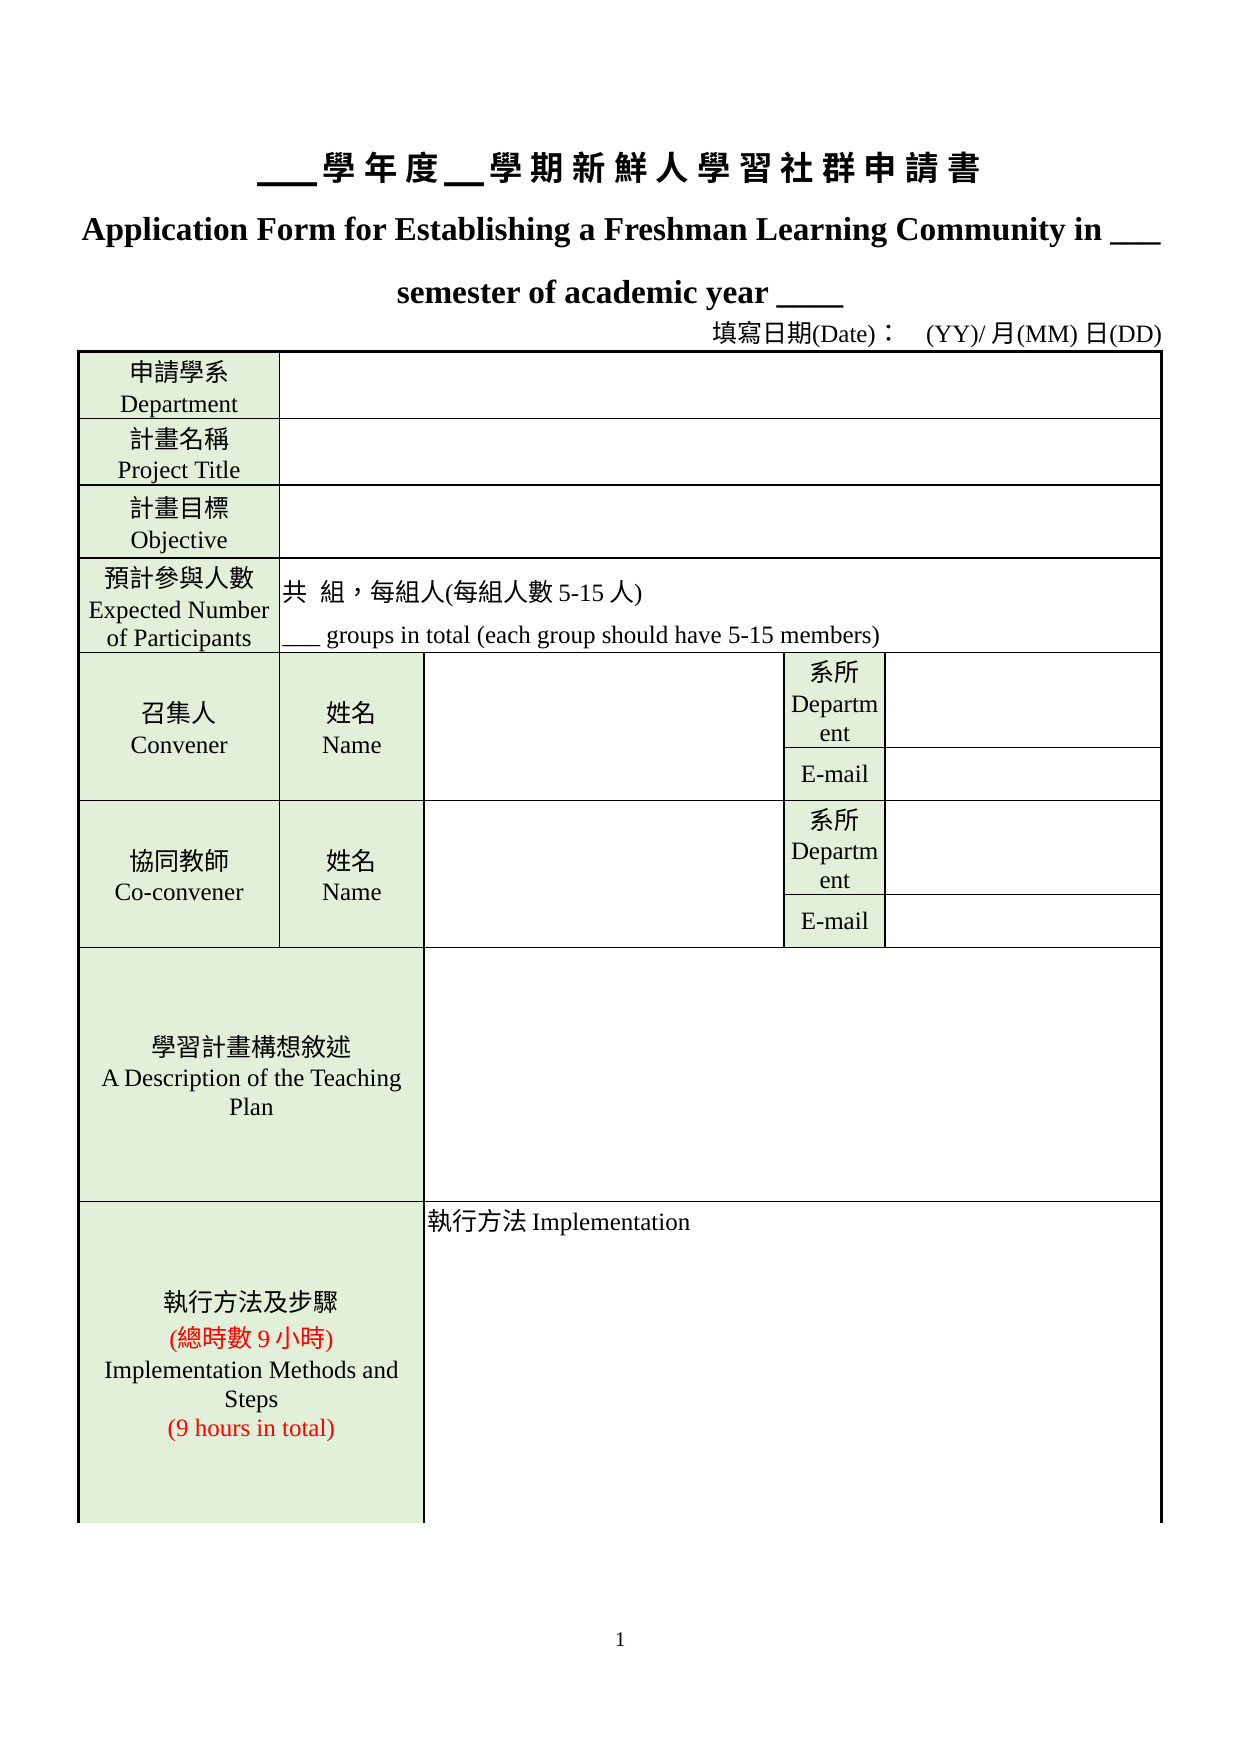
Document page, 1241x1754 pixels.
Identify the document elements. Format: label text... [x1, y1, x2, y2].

table_cell [425, 653, 783, 800]
table_cell 計畫名稱 Project Title [80, 419, 279, 484]
table_cell E-mail [785, 748, 884, 800]
table_cell [425, 948, 1160, 1201]
text Application Form for Establishing a Freshman Learning Community in ___ semester of academic year ____ [78, 187, 1162, 312]
table_cell [280, 419, 1160, 484]
table_cell 系所 Department [785, 801, 884, 894]
table_cell [886, 801, 1160, 894]
table_header [280, 353, 1160, 418]
table_cell 協同教師 Co-convener [80, 801, 279, 947]
table_cell 召集人 Convener [80, 653, 279, 800]
table_cell 姓名 Name [280, 801, 423, 947]
text 填寫日期(Date)： (YY)/ 月(MM) 日(DD) [135, 312, 1162, 349]
table_cell [425, 801, 783, 947]
table_cell [886, 895, 1160, 947]
table_cell 執行方法及步驟 (總時數9小時) Implementation Methods and Steps (9 hours in total) [80, 1202, 423, 1523]
table_cell 姓名 Name [280, 653, 423, 800]
table_cell 預計參與人數 Expected Number of Participants [80, 559, 279, 652]
table_cell [280, 486, 1160, 557]
table_cell 學習計畫構想敘述 A Description of the Teaching Plan [80, 948, 423, 1201]
table_cell 共 組，每組人(每組人數5-15人) ___ groups in total (each group should have 5-15 members) [280, 559, 1160, 652]
table_cell 執行方法Implementation [425, 1202, 1160, 1523]
table_header 申請學系 Department [80, 353, 279, 418]
table_cell 計畫目標 Objective [80, 486, 279, 557]
table_cell [886, 653, 1160, 747]
table_cell [886, 748, 1160, 800]
table_cell 系所 Department [785, 653, 884, 747]
table_cell E-mail [785, 895, 884, 947]
text ___學年度__學期新鮮人學習社群申請書 [78, 124, 1162, 187]
